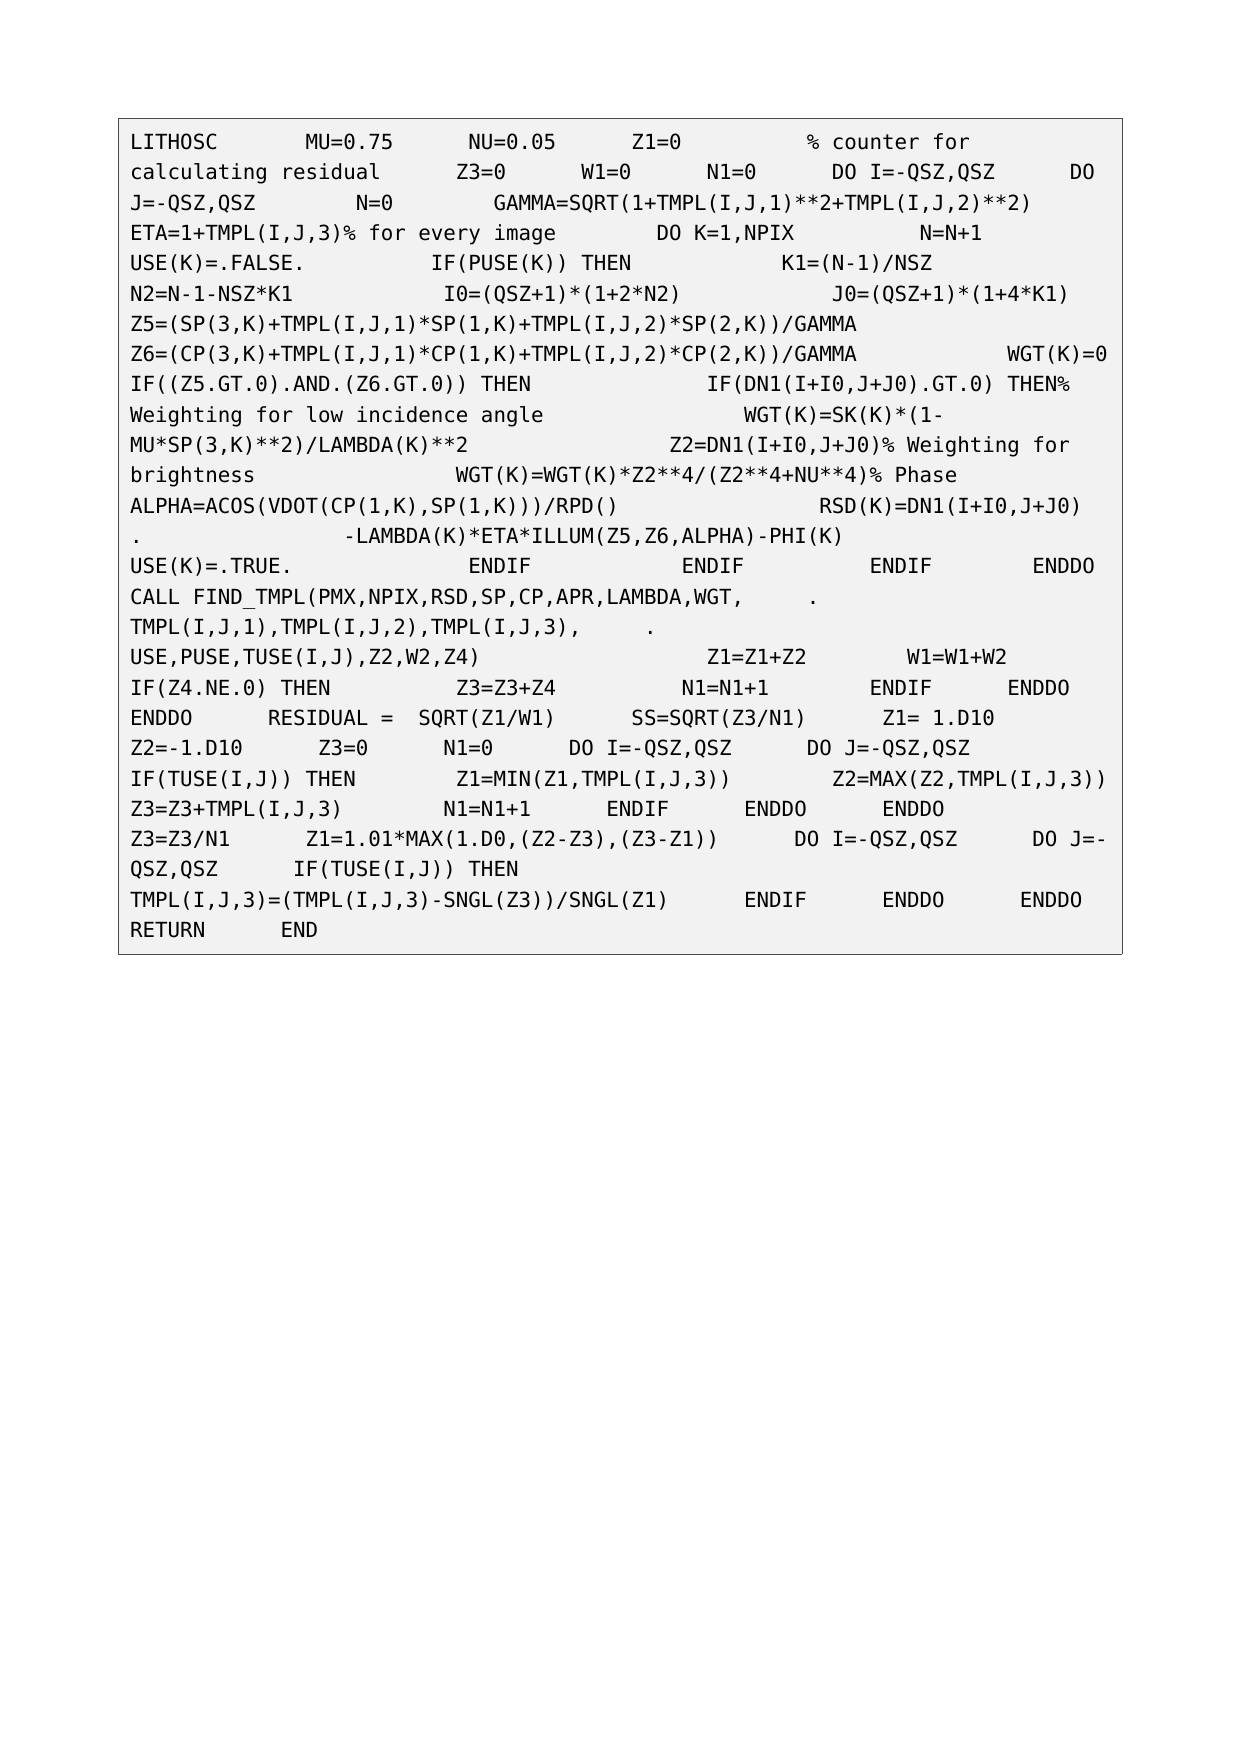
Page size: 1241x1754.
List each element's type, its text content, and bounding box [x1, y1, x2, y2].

text LITHOSC MU=0.75 NU=0.05 Z1=0 % counter for calculating residual Z3=0 W1=0 N1=0 DO I=-QSZ,QSZ DO J=-QSZ,QSZ N=0 GAMMA=SQRT(1+TMPL(I,J,1)**2+TMPL(I,J,2)**2) ETA=1+TMPL(I,J,3)% for every image DO K=1,NPIX N=N+1 USE(K)=.FALSE. IF(PUSE(K)) THEN K1=(N-1)/NSZ N2=N-1-NSZ*K1 I0=(QSZ+1)*(1+2*N2) J0=(QSZ+1)*(1+4*K1) Z5=(SP(3,K)+TMPL(I,J,1)*SP(1,K)+TMPL(I,J,2)*SP(2,K))/GAMMA Z6=(CP(3,K)+TMPL(I,J,1)*CP(1,K)+TMPL(I,J,2)*CP(2,K))/GAMMA WGT(K)=0 IF((Z5.GT.0).AND.(Z6.GT.0)) THEN IF(DN1(I+I0,J+J0).GT.0) THEN% Weighting for low incidence angle WGT(K)=SK(K)*(1-MU*SP(3,K)**2)/LAMBDA(K)**2 Z2=DN1(I+I0,J+J0)% Weighting for brightness WGT(K)=WGT(K)*Z2**4/(Z2**4+NU**4)% Phase ALPHA=ACOS(VDOT(CP(1,K),SP(1,K)))/RPD() RSD(K)=DN1(I+I0,J+J0) . -LAMBDA(K)*ETA*ILLUM(Z5,Z6,ALPHA)-PHI(K) USE(K)=.TRUE. ENDIF ENDIF ENDIF ENDDO CALL FIND_TMPL(PMX,NPIX,RSD,SP,CP,APR,LAMBDA,WGT, . TMPL(I,J,1),TMPL(I,J,2),TMPL(I,J,3), . USE,PUSE,TUSE(I,J),Z2,W2,Z4) Z1=Z1+Z2 W1=W1+W2 IF(Z4.NE.0) THEN Z3=Z3+Z4 N1=N1+1 ENDIF ENDDO ENDDO RESIDUAL = SQRT(Z1/W1) SS=SQRT(Z3/N1) Z1= 1.D10 Z2=-1.D10 Z3=0 N1=0 DO I=-QSZ,QSZ DO J=-QSZ,QSZ IF(TUSE(I,J)) THEN Z1=MIN(Z1,TMPL(I,J,3)) Z2=MAX(Z2,TMPL(I,J,3)) Z3=Z3+TMPL(I,J,3) N1=N1+1 ENDIF ENDDO ENDDO Z3=Z3/N1 Z1=1.01*MAX(1.D0,(Z2-Z3),(Z3-Z1)) DO I=-QSZ,QSZ DO J=-QSZ,QSZ IF(TUSE(I,J)) THEN TMPL(I,J,3)=(TMPL(I,J,3)-SNGL(Z3))/SNGL(Z1) ENDIF ENDDO ENDDO RETURN END [119, 119, 1122, 954]
